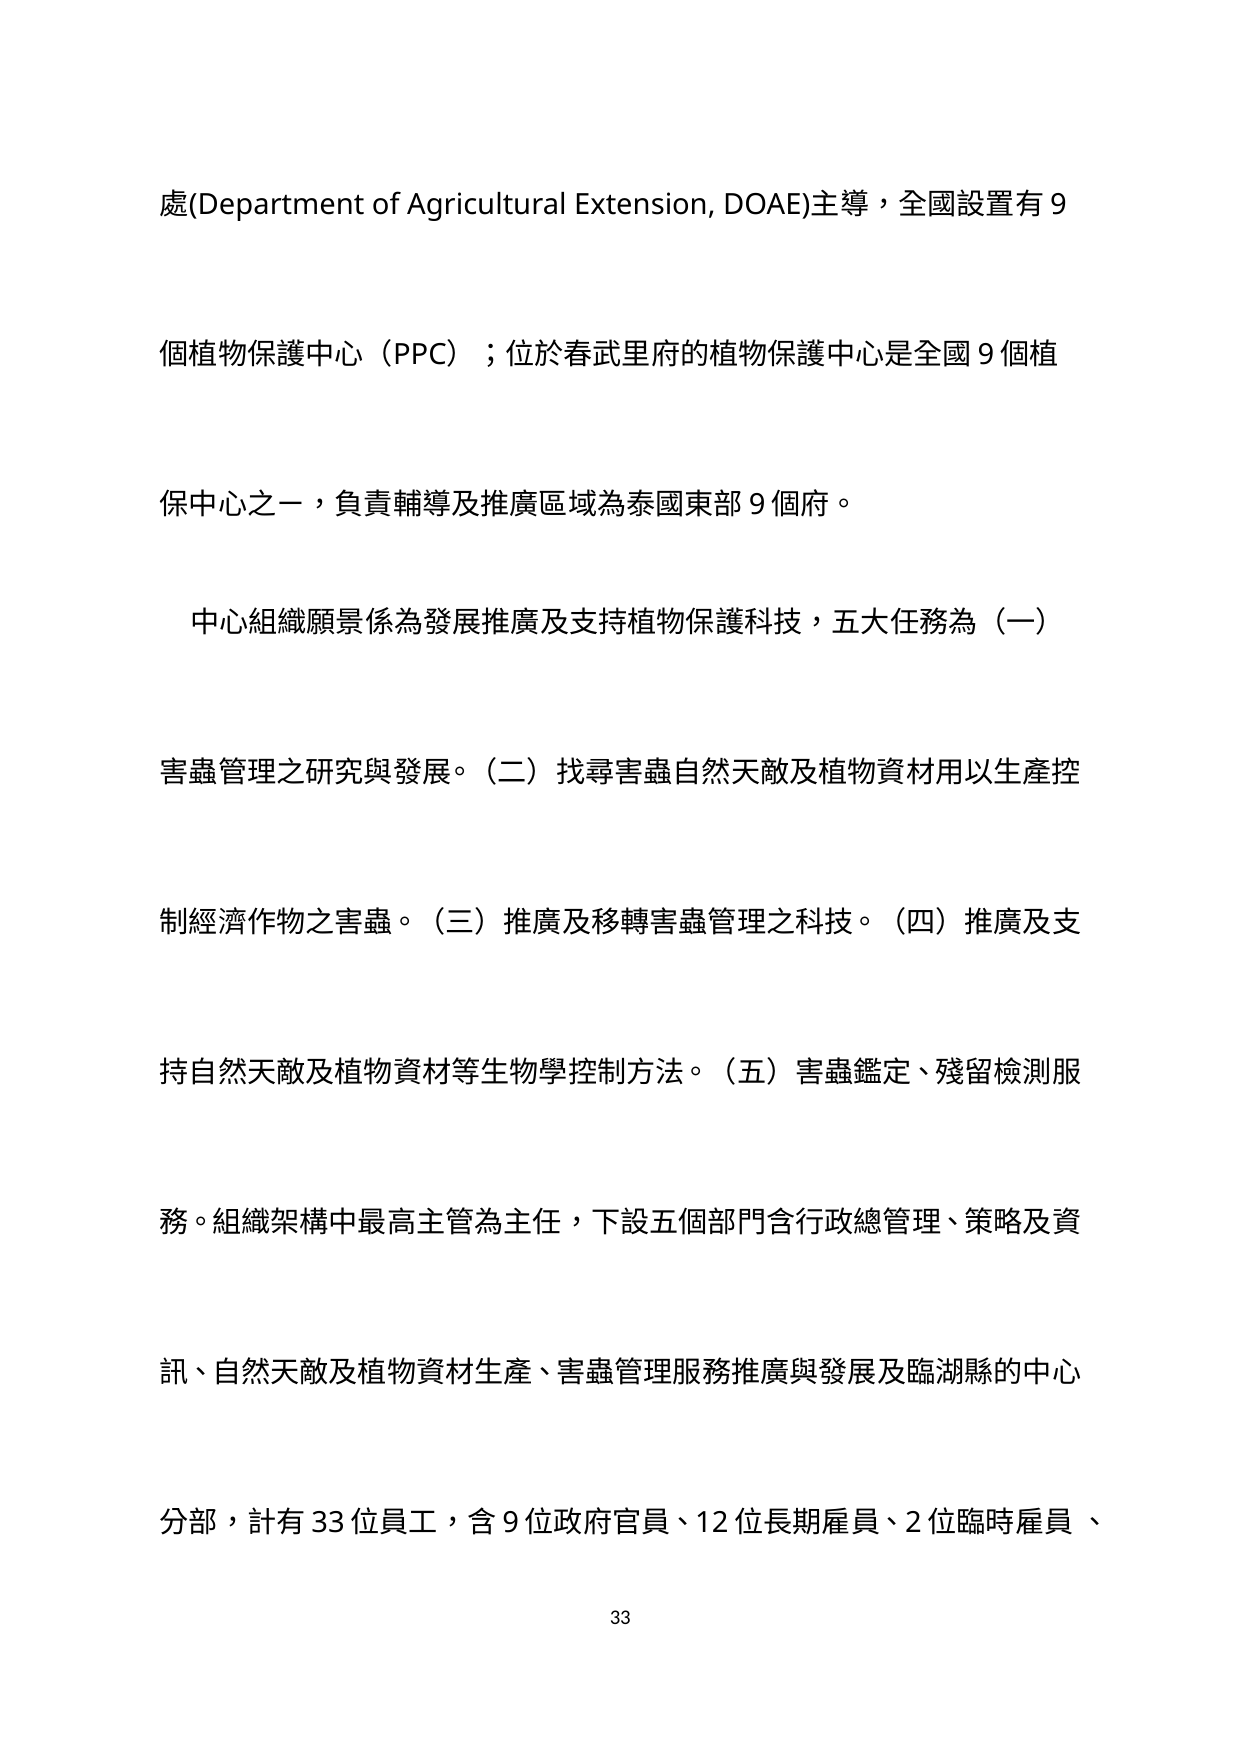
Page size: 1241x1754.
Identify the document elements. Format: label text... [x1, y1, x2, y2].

text 處(Department of Agricultural Extension, DOAE)主導，全國設置有9個植物保護中心（PPC）；位於春武里府的植物保護中心是全國9個植保中心之ㄧ，負責輔導及推廣區域為泰國東部9個府。 [159, 164, 1081, 539]
text 中心組織願景係為發展推廣及支持植物保護科技，五大任務為（一）害蟲管理之研究與發展。（二）找尋害蟲自然天敵及植物資材用以生產控制經濟作物之害蟲。（三）推廣及移轉害蟲管理之科技。（四）推廣及支持自然天敵及植物資材等生物學控制方法。（五）害蟲鑑定、殘留檢測服務。組織架構中最高主管為主任，下設五個部門含行政總管理、策略及資訊、自然天敵及植物資材生產、害蟲管理服務推廣與發展及臨湖縣的中心分部，計有33位員工，含9位政府官員、12位長期雇員、2位臨時雇員、10個工人。 [159, 582, 1081, 1557]
